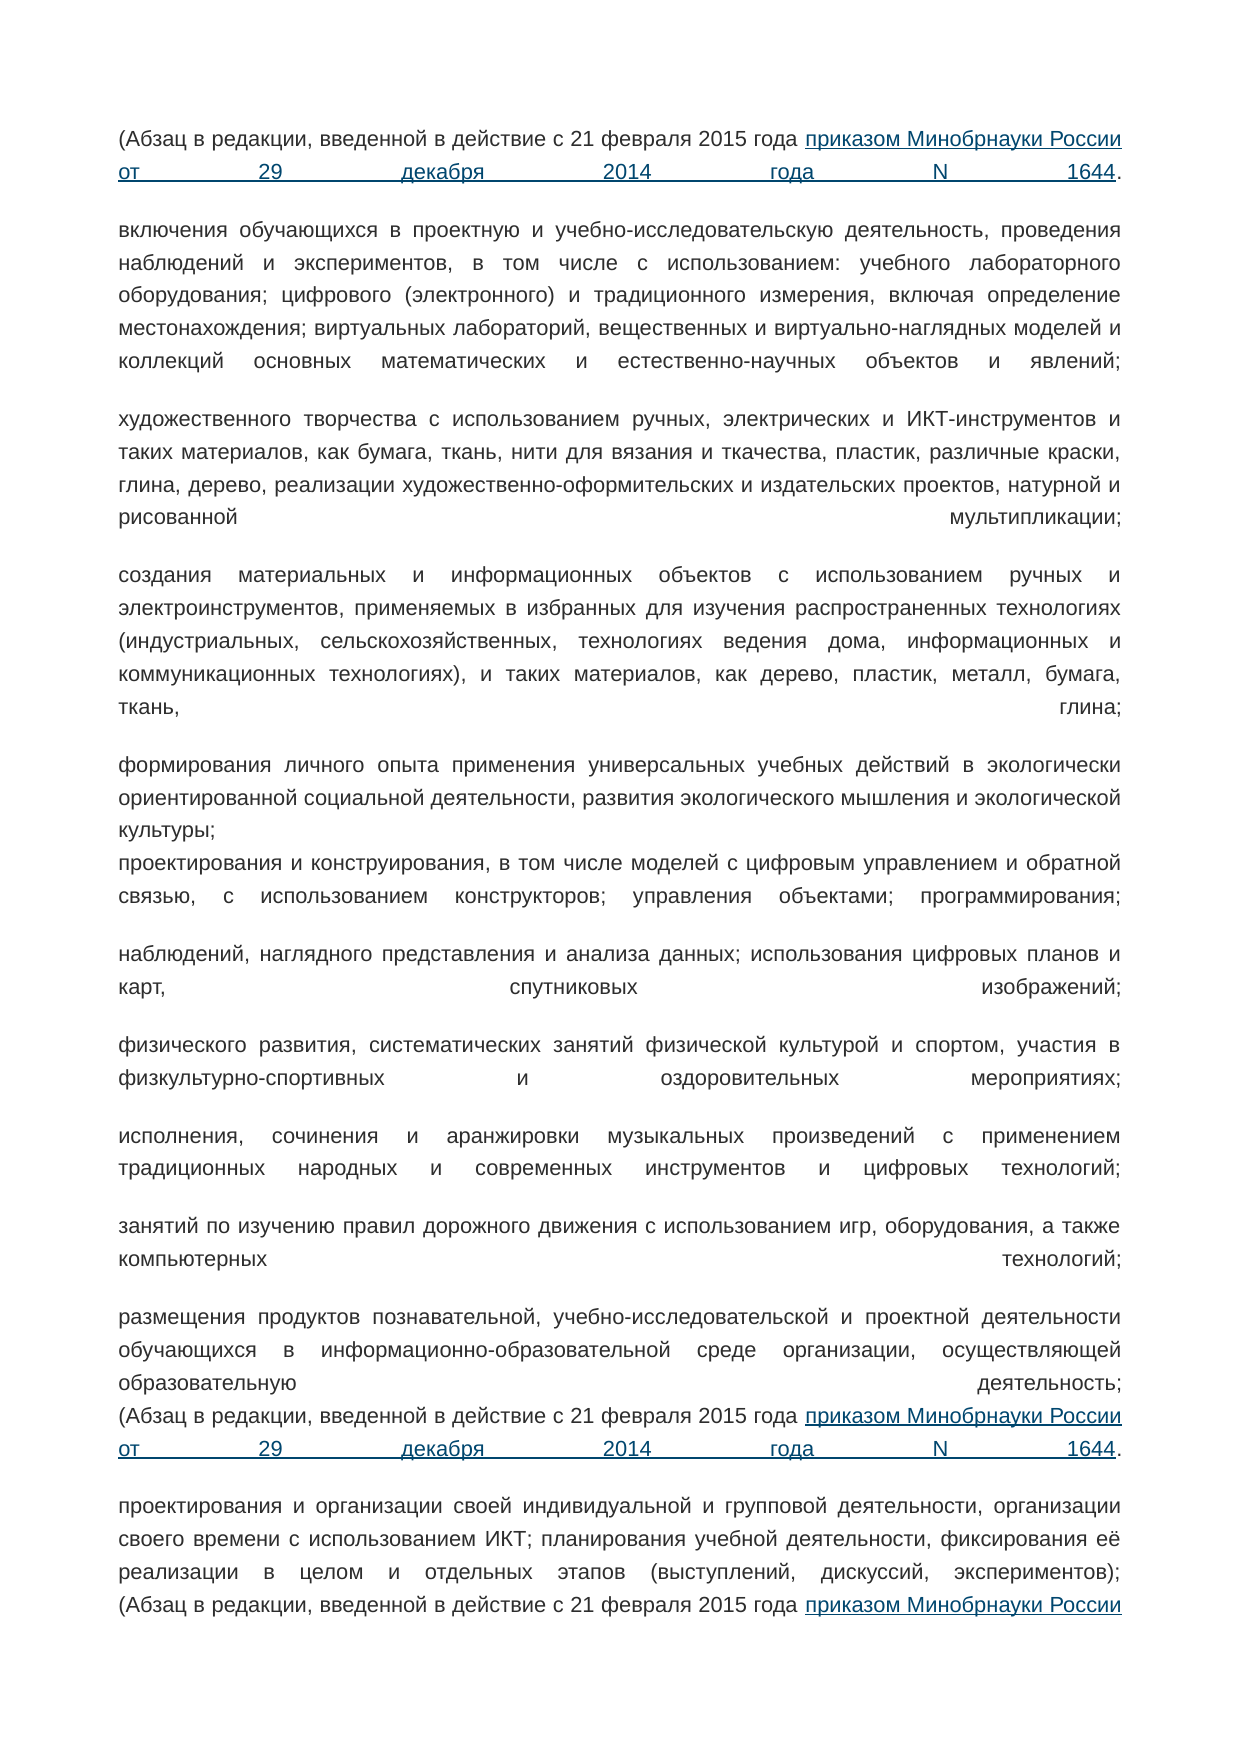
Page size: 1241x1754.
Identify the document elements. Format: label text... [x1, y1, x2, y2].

text проектирования и конструирования, в том числе моделей с цифровым управлением и обратной связью, с использованием конструкторов; управления объектами; программирования; наблюдений, наглядного представления и анализа данных; использования цифровых планов и карт, спутниковых изображений; физического развития, систематических занятий физической культурой и спортом, участия в физкультурно-спортивных и оздоровительных мероприятиях; исполнения, сочинения и аранжировки музыкальных произведений с применением традиционных народных и современных инструментов и цифровых технологий; занятий по изучению правил дорожного движения с использованием игр, оборудования, а также компьютерных технологий; размещения продуктов познавательной, учебно-исследовательской и проектной деятельности обучающихся в информационно-образовательной среде организации, осуществляющей образовательную деятельность; (Абзац в редакции, введенной в действие с 21 февраля 2015 года приказом Минобрнауки России от 29 декабря 2014 года N 1644. проектирования и организации своей индивидуальной и групповой деятельности, организации своего времени с использованием ИКТ; планирования учебной деятельности, фиксирования её реализации в целом и отдельных этапов (выступлений, дискуссий, экспериментов); (Абзац в редакции, введенной в действие с 21 февраля 2015 года приказом Минобрнауки России [118, 842, 1122, 1617]
text (Абзац в редакции, введенной в действие с 21 февраля 2015 года приказом Минобрнауки России от 29 декабря 2014 года N 1644. включения обучающихся в проектную и учебно-исследовательскую деятельность, проведения наблюдений и экспериментов, в том числе с использованием: учебного лабораторного оборудования; цифрового (электронного) и традиционного измерения, включая определение местонахождения; виртуальных лабораторий, вещественных и виртуально-наглядных моделей и коллекций основных математических и естественно-научных объектов и явлений; художественного творчества с использованием ручных, электрических и ИКТ-инструментов и таких материалов, как бумага, ткань, нити для вязания и ткачества, пластик, различные краски, глина, дерево, реализации художественно-оформительских и издательских проектов, натурной и рисованной мультипликации; создания материальных и информационных объектов с использованием ручных и электроинструментов, применяемых в избранных для изучения распространенных технологиях (индустриальных, сельскохозяйственных, технологиях ведения дома, информационных и коммуникационных технологиях), и таких материалов, как дерево, пластик, металл, бумага, ткань, глина; формирования личного опыта применения универсальных учебных действий в экологически ориентированной социальной деятельности, развития экологического мышления и экологической культуры; [118, 118, 1122, 842]
